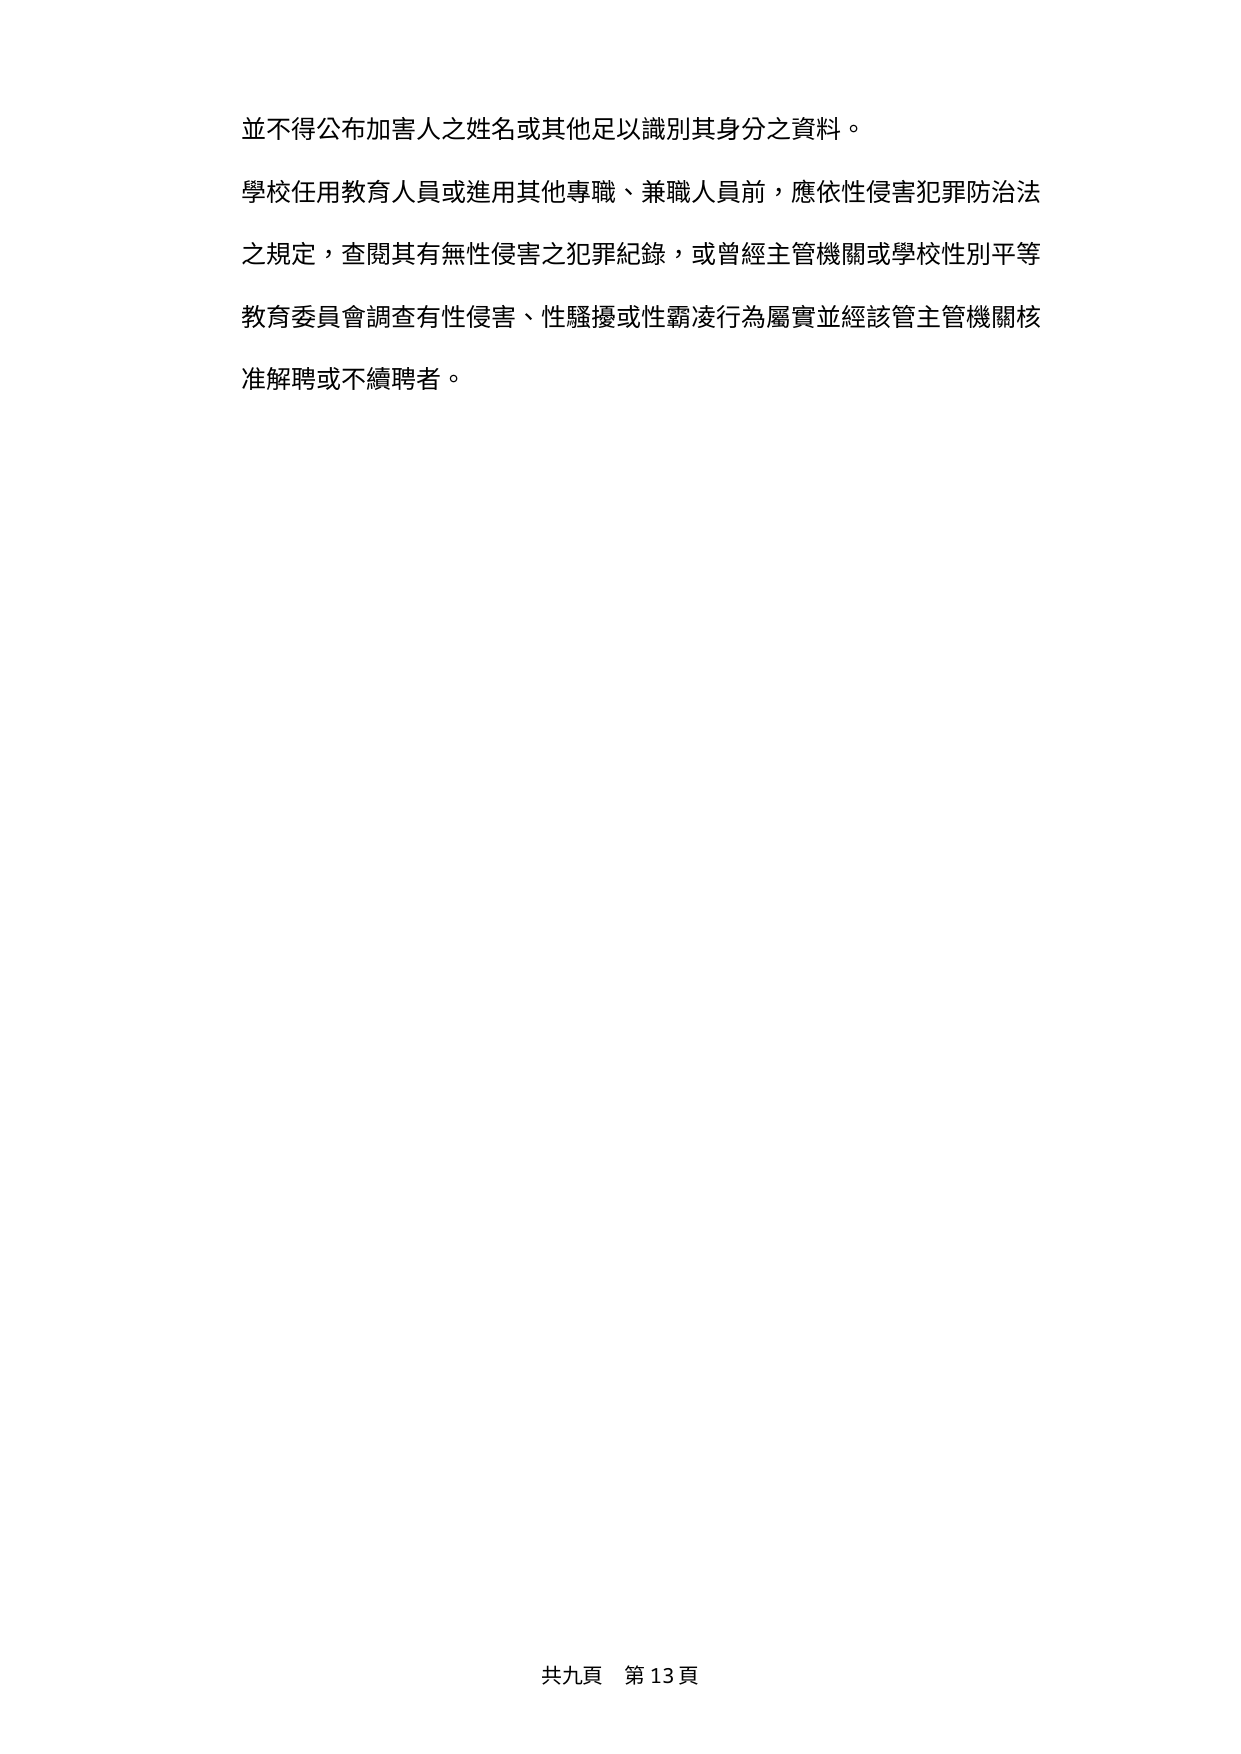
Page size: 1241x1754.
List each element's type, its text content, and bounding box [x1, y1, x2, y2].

list 並不得公布加害人之姓名或其他足以識別其身分之資料。 學校任用教育人員或進用其他專職、兼職人員前，應依性侵害犯罪防治法 之規定，查閱其有無性侵害之犯罪紀錄，或曾經主管機關或學校性別平等 教育委員會調查有性侵害、性騷擾或性霸凌行為屬實並經該管主管機關核 准解聘或不續聘者。 [137, 86, 1122, 398]
